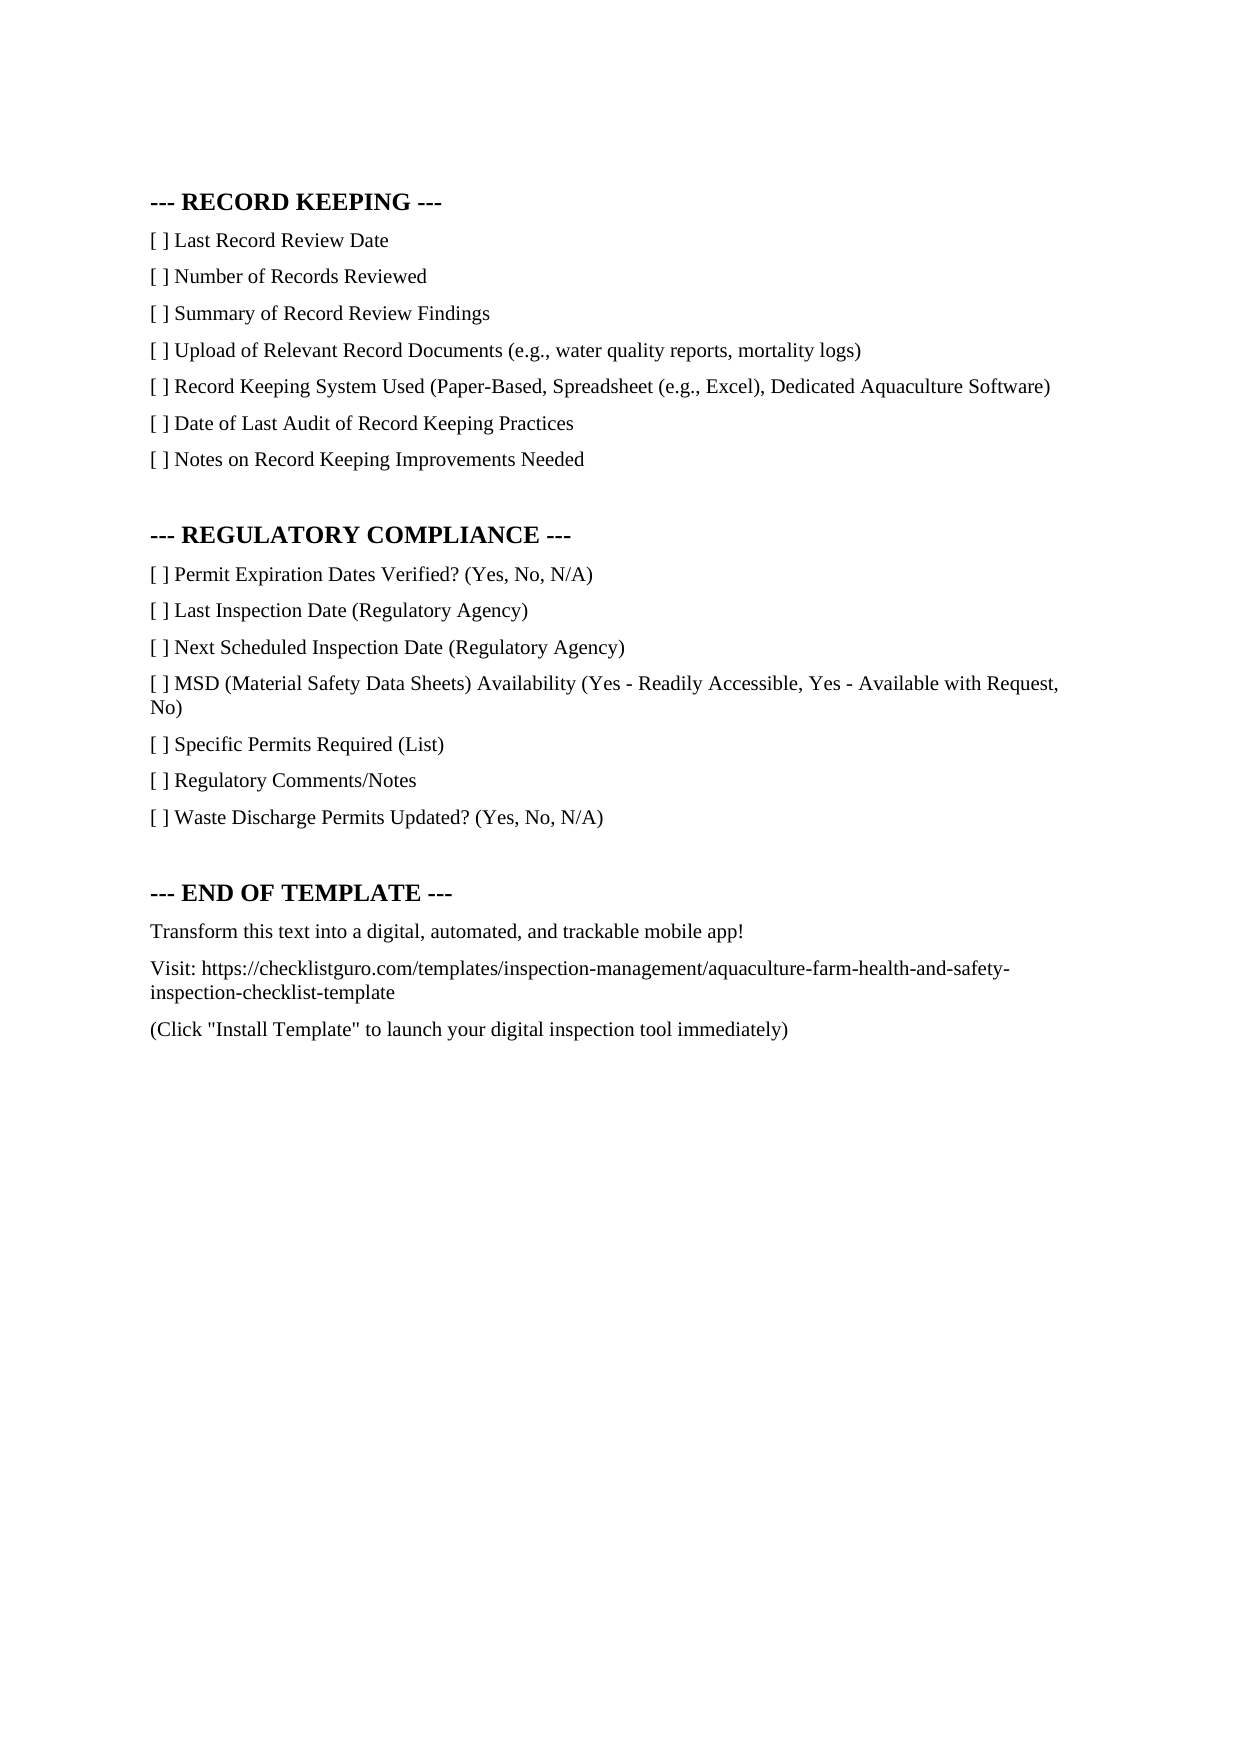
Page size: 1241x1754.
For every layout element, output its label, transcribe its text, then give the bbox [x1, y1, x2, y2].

text [ ] Regulatory Comments/Notes [150, 768, 1090, 792]
text [ ] Last Inspection Date (Regulatory Agency) [150, 598, 1090, 622]
text Visit: https://checklistguro.com/templates/inspection-management/aquaculture-farm-health-and-safety-inspection-checklist-template [150, 956, 1090, 1004]
text --- END OF TEMPLATE --- [150, 878, 1090, 907]
text [ ] Summary of Record Review Findings [150, 301, 1090, 325]
text [ ] Record Keeping System Used (Paper-Based, Spreadsheet (e.g., Excel), Dedicated Aquaculture Software) [150, 374, 1090, 398]
text [ ] Notes on Record Keeping Improvements Needed [150, 447, 1090, 471]
text [ ] Specific Permits Required (List) [150, 732, 1090, 756]
text Transform this text into a digital, automated, and trackable mobile app! [150, 919, 1090, 943]
text --- RECORD KEEPING --- [150, 187, 1090, 215]
text [ ] Number of Records Reviewed [150, 264, 1090, 288]
text [ ] Upload of Relevant Record Documents (e.g., water quality reports, mortality logs) [150, 337, 1090, 362]
text [ ] Date of Last Audit of Record Keeping Practices [150, 411, 1090, 435]
text [ ] Waste Discharge Permits Updated? (Yes, No, N/A) [150, 805, 1090, 829]
text [ ] MSD (Material Safety Data Sheets) Availability (Yes - Readily Accessible, Yes - Available with Request, No) [150, 671, 1090, 719]
text [ ] Permit Expiration Dates Verified? (Yes, No, N/A) [150, 562, 1090, 586]
text [ ] Last Record Review Date [150, 228, 1090, 252]
text (Click "Install Template" to launch your digital inspection tool immediately) [150, 1017, 1090, 1041]
text --- REGULATORY COMPLIANCE --- [150, 520, 1090, 549]
text [ ] Next Scheduled Inspection Date (Regulatory Agency) [150, 635, 1090, 659]
